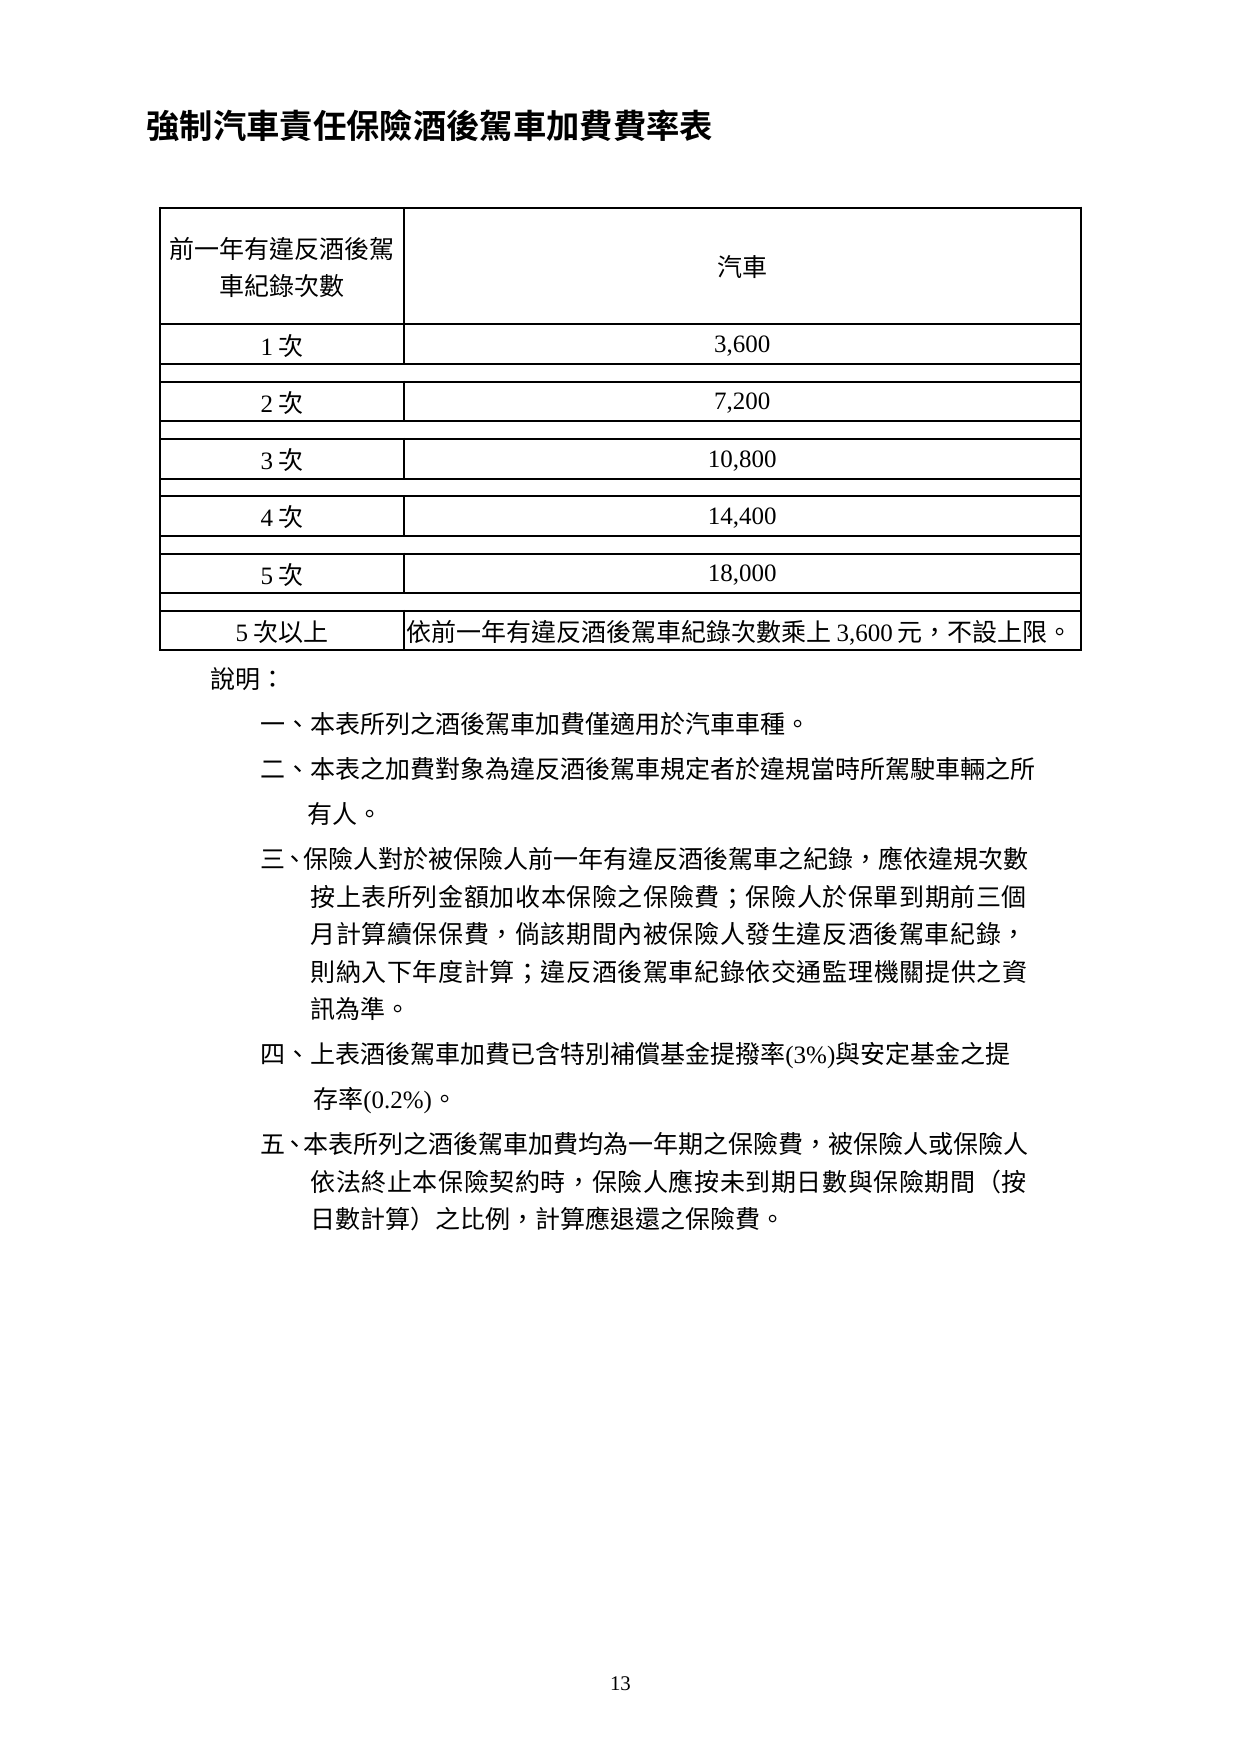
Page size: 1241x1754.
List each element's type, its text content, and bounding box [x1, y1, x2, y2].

table_cell [161, 537, 403, 552]
table_cell 3次 [161, 440, 403, 477]
table_cell [161, 594, 403, 610]
table_cell [404, 422, 1080, 438]
table_cell 10,800 [405, 440, 1080, 477]
text 一、本表所列之酒後駕車加費僅適用於汽車車種。 [260, 704, 1108, 741]
text 存率(0.2%)。 [313, 1079, 1110, 1116]
table_cell [404, 594, 1080, 610]
text 有人。 [307, 794, 1110, 831]
table_cell 5次 [161, 555, 403, 592]
table_cell 18,000 [405, 555, 1080, 592]
table_cell 14,400 [405, 497, 1080, 535]
text 強制汽車責任保險酒後駕車加費費率表 [146, 87, 1142, 162]
table_cell [404, 365, 1080, 381]
table_cell [161, 480, 403, 495]
table_cell 7,200 [405, 383, 1080, 420]
text 五、本表所列之酒後駕車加費均為一年期之保險費，被保險人或保險人依法終止本保險契約時，保險人應按未到期日數與保險期間（按日數計算）之比例，計算應退還之保險費。 [260, 1124, 1028, 1236]
table_header 汽車 [405, 209, 1080, 323]
table_cell [161, 365, 403, 381]
text 三、保險人對於被保險人前一年有違反酒後駕車之紀錄，應依違規次數按上表所列金額加收本保險之保險費；保險人於保單到期前三個月計算續保保費，倘該期間內被保險人發生違反酒後駕車紀錄，則納入下年度計算；違反酒後駕車紀錄依交通監理機關提供之資訊為準。 [260, 839, 1028, 1026]
table_cell 5次以上 [161, 612, 403, 649]
text 四、上表酒後駕車加費已含特別補償基金提撥率(3%)與安定基金之提 [260, 1034, 1108, 1071]
table_header 前一年有違反酒後駕車紀錄次數 [161, 209, 403, 323]
table_cell 4次 [161, 497, 403, 535]
table_cell [404, 480, 1080, 495]
text 說明： [148, 659, 1090, 696]
table_cell [404, 537, 1080, 552]
text 二、本表之加費對象為違反酒後駕車規定者於違規當時所駕駛車輛之所 [260, 749, 1108, 786]
table_cell 依前一年有違反酒後駕車紀錄次數乘上3,600元，不設上限。 [405, 612, 1080, 649]
table_cell 1次 [161, 325, 403, 363]
table_cell 2次 [161, 383, 403, 420]
table_cell [161, 422, 403, 438]
table_cell 3,600 [405, 325, 1080, 363]
